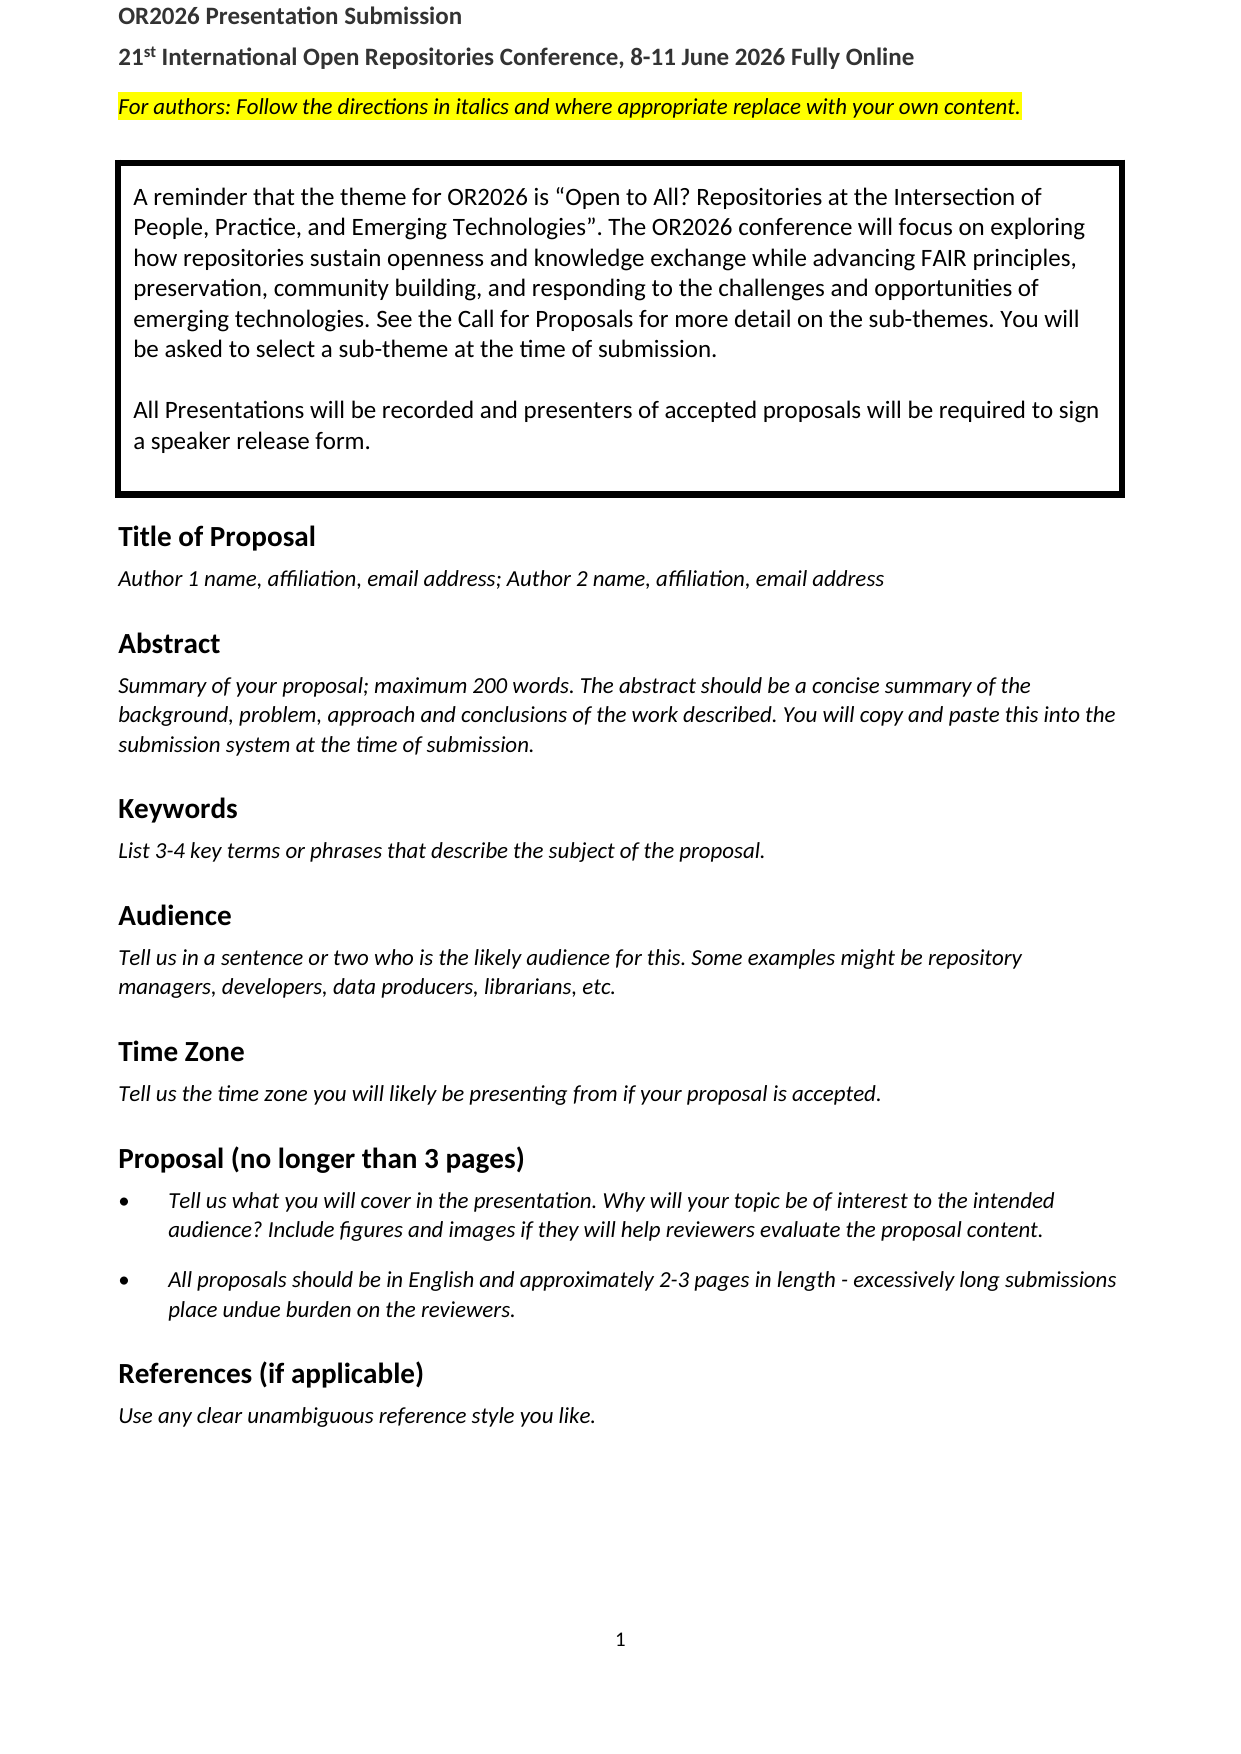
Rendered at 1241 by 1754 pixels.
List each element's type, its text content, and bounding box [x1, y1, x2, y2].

subtitle Audience [118, 897, 1122, 933]
subtitle Time Zone [118, 1033, 1122, 1069]
text Tell us in a sentence or two who is the likely audience for this. Some examples might be repository managers, developers, data producers, librarians, etc. [118, 943, 1122, 1001]
text OR2026 Presentation Submission [118, 0, 1122, 31]
text Tell us the time zone you will likely be presenting from if your proposal is accepted. [118, 1079, 1122, 1107]
table_header A reminder that the theme for OR2026 is “Open to All? Repositories at the Intersection of People, Practice, and Emerging Technologies”. The OR2026 conference will focus on exploring how repositories sustain openness and knowledge exchange while advancing FAIR principles, preservation, community building, and responding to the challenges and opportunities of emerging technologies. See the Call for Proposals for more detail on the sub-themes. You will be asked to select a sub-theme at the time of submission. All Presentations will be recorded and presenters of accepted proposals will be required to sign a speaker release form. [121, 166, 1119, 491]
subtitle Title of Proposal [118, 518, 1122, 554]
text Summary of your proposal; maximum 200 words. The abstract should be a concise summary of the background, problem, approach and conclusions of the work described. You will copy and paste this into the submission system at the time of submission. [118, 671, 1122, 758]
subtitle Proposal (no longer than 3 pages) [118, 1140, 1122, 1175]
subtitle Abstract [118, 625, 1122, 661]
text For authors: Follow the directions in italics and where appropriate replace with your own content. [118, 92, 1122, 149]
list All proposals should be in English and approximately 2-3 pages in length - excessively long submissions place undue burden on the reviewers. [118, 1265, 1122, 1323]
text Use any clear unambiguous reference style you like. [118, 1401, 1122, 1429]
subtitle References (if applicable) [118, 1355, 1122, 1391]
text List 3-4 key terms or phrases that describe the subject of the proposal. [118, 836, 1122, 864]
subtitle Keywords [118, 790, 1122, 826]
list Tell us what you will cover in the presentation. Why will your topic be of interest to the intended audience? Include figures and images if they will help reviewers evaluate the proposal content. [118, 1186, 1122, 1243]
text Author 1 name, affiliation, email address; Author 2 name, affiliation, email address [118, 564, 1122, 592]
text 21st International Open Repositories Conference, 8-11 June 2026 Fully Online [118, 41, 1122, 71]
